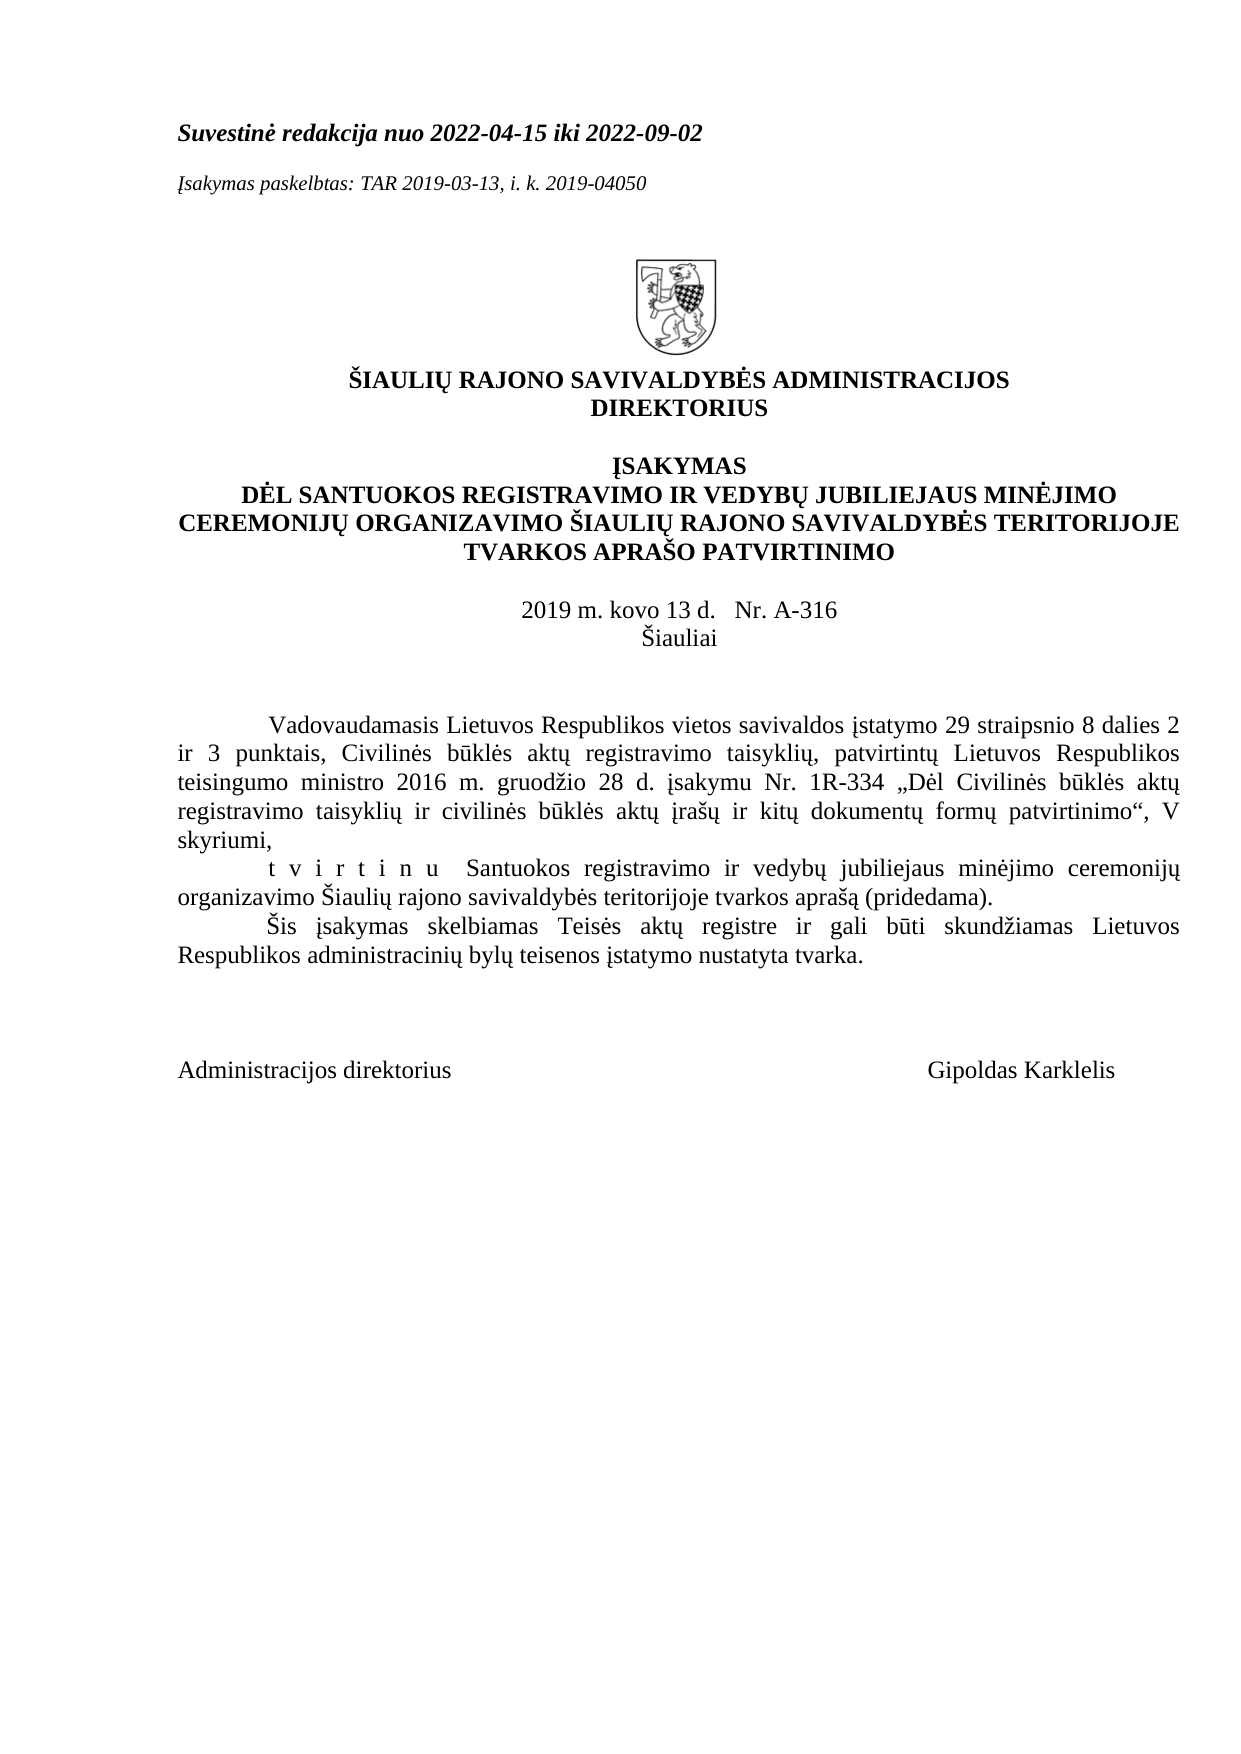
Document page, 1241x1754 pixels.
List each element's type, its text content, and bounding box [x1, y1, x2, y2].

text Vadovaudamasis Lietuvos Respublikos vietos savivaldos įstatymo 29 straipsnio 8 dalies 2 ir 3 punktais, Civilinės būklės aktų registravimo taisyklių, patvirtintų Lietuvos Respublikos teisingumo ministro 2016 m. gruodžio 28 d. įsakymu Nr. 1R-334 „Dėl Civilinės būklės aktų registravimo taisyklių ir civilinės būklės aktų įrašų ir kitų dokumentų formų patvirtinimo“, V skyriumi, [177, 710, 1181, 853]
text Įsakymas paskelbtas: TAR 2019-03-13, i. k. 2019-04050 [177, 171, 1181, 195]
text DĖL SANTUOKOS REGISTRAVIMO IR VEDYBŲ JUBILIEJAUS MINĖJIMO CEREMONIJŲ ORGANIZAVIMO ŠIAULIŲ RAJONO SAVIVALDYBĖS TERITORIJOJE TVARKOS APRAŠO PATVIRTINIMO [177, 480, 1181, 566]
text 2019 m. kovo 13 d. Nr. A-316 [177, 595, 1181, 623]
text Šis įsakymas skelbiamas Teisės aktų registre ir gali būti skundžiamas Lietuvos Respublikos administracinių bylų teisenos įstatymo nustatyta tvarka. [177, 911, 1181, 968]
subtitle DIREKTORIUS [177, 393, 1181, 422]
text Šiauliai [177, 623, 1181, 652]
text Administracijos direktorius Gipoldas Karklelis [177, 1055, 1181, 1083]
text ŠIAULIŲ RAJONO SAVIVALDYBĖS ADMINISTRACIJOS [177, 365, 1181, 393]
text t v i r t i n u Santuokos registravimo ir vedybų jubiliejaus minėjimo ceremonijų organizavimo Šiaulių rajono savivaldybės teritorijoje tvarkos aprašą (pridedama). [177, 853, 1181, 911]
text ĮSAKYMAS [177, 451, 1181, 480]
text Suvestinė redakcija nuo 2022-04-15 iki 2022-09-02 [177, 118, 1181, 147]
